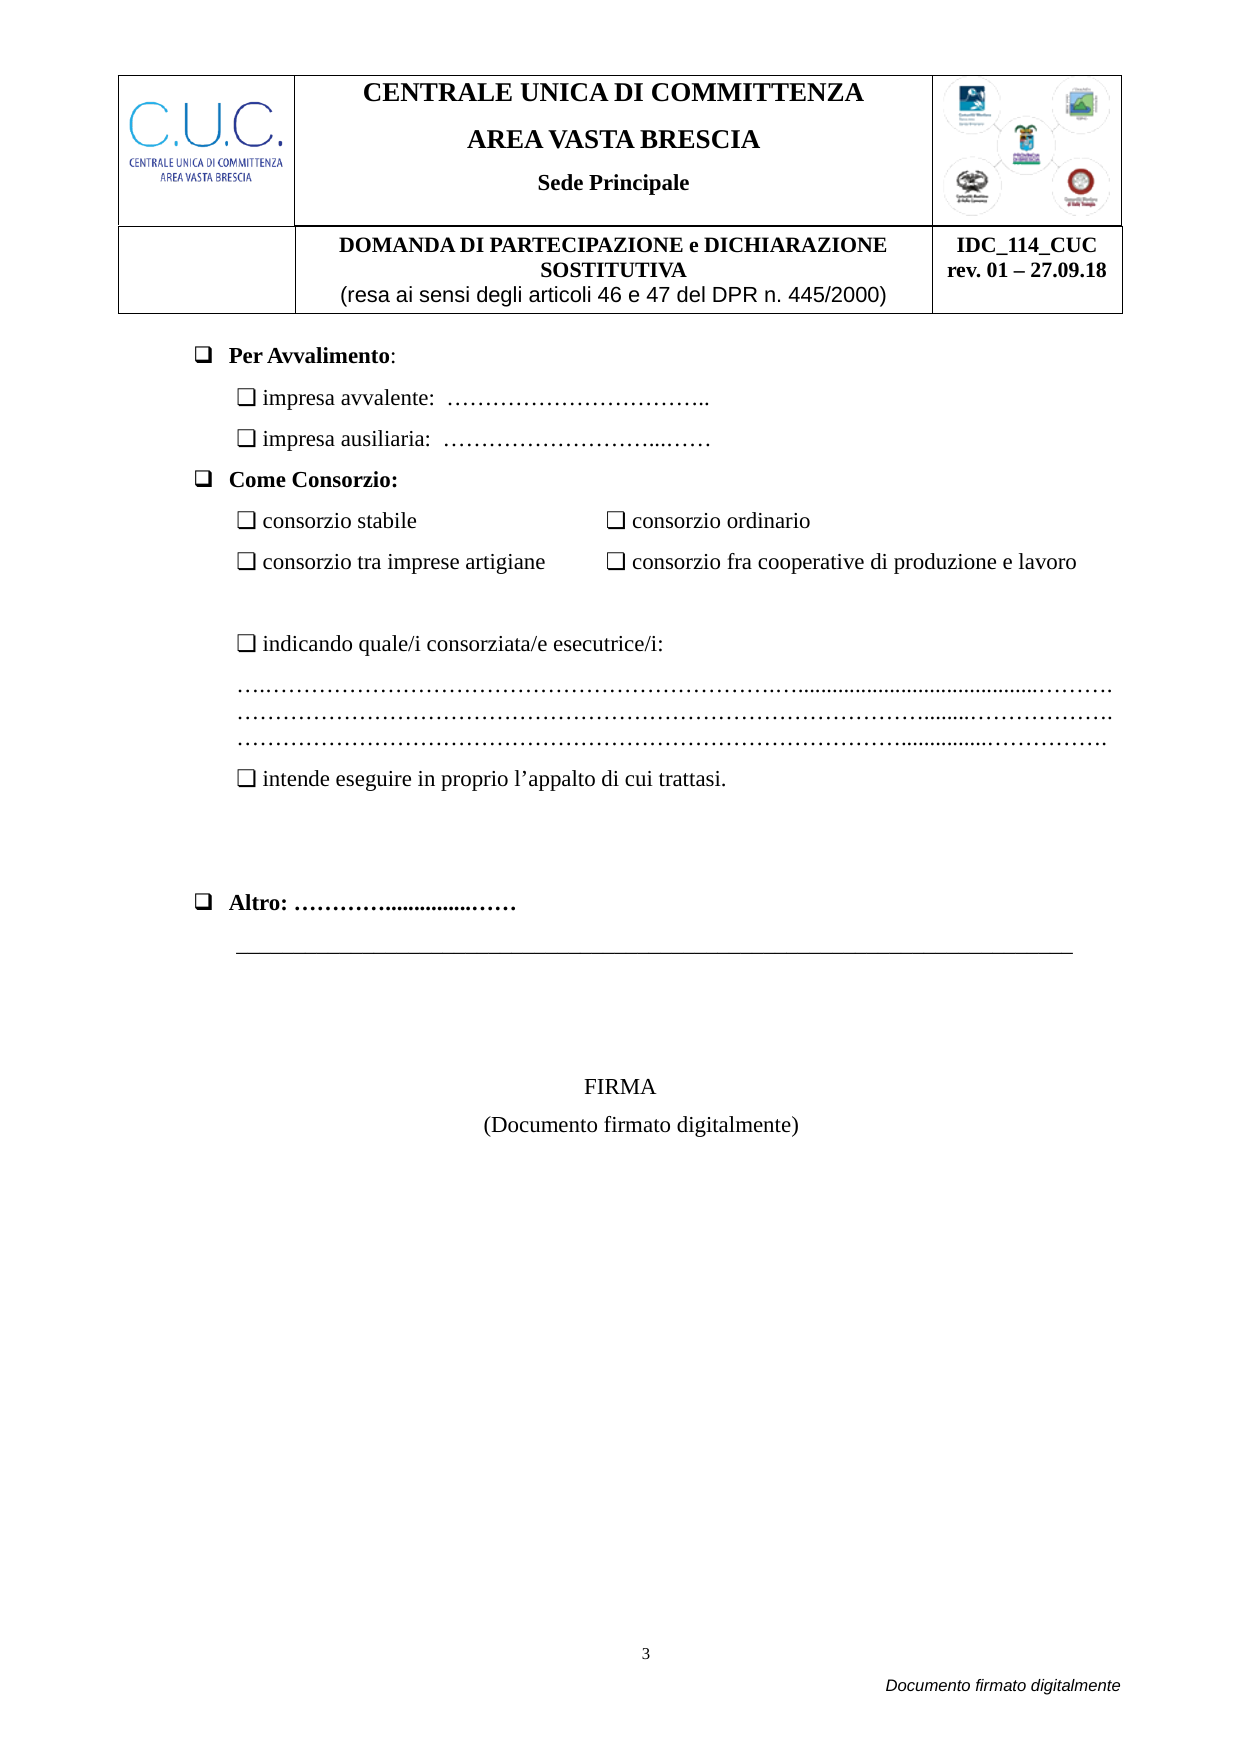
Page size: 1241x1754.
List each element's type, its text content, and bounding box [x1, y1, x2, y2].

text _________________________________________________________________________ [103, 930, 1122, 956]
text ❏ intende eseguire in proprio l’appalto di cui trattasi. [236, 765, 1122, 792]
text ❏ consorzio tra imprese artigiane ❏ consorzio fra cooperative di produzione e lavoro [236, 548, 1122, 574]
text ❏ indicando quale/i consorziata/e esecutrice/i: [236, 630, 1122, 657]
text (Documento firmato digitalmente) [177, 1112, 1122, 1138]
text FIRMA [118, 1073, 1122, 1099]
list Altro: …………...............…… [193, 889, 1122, 915]
text ❏ impresa avvalente: …………………………….. [236, 383, 1122, 410]
text ….………………………………………………………….…..........................................……….………………………………………………………………………………........……………….……………………………………………………………………………...............……………. [236, 672, 1122, 751]
list Come Consorzio: [193, 466, 1122, 492]
list Per Avvalimento: [193, 342, 1122, 369]
text ❏ impresa ausiliaria: ………………………...…… [236, 425, 1122, 451]
text ❏ consorzio stabile ❏ consorzio ordinario [236, 507, 1122, 533]
